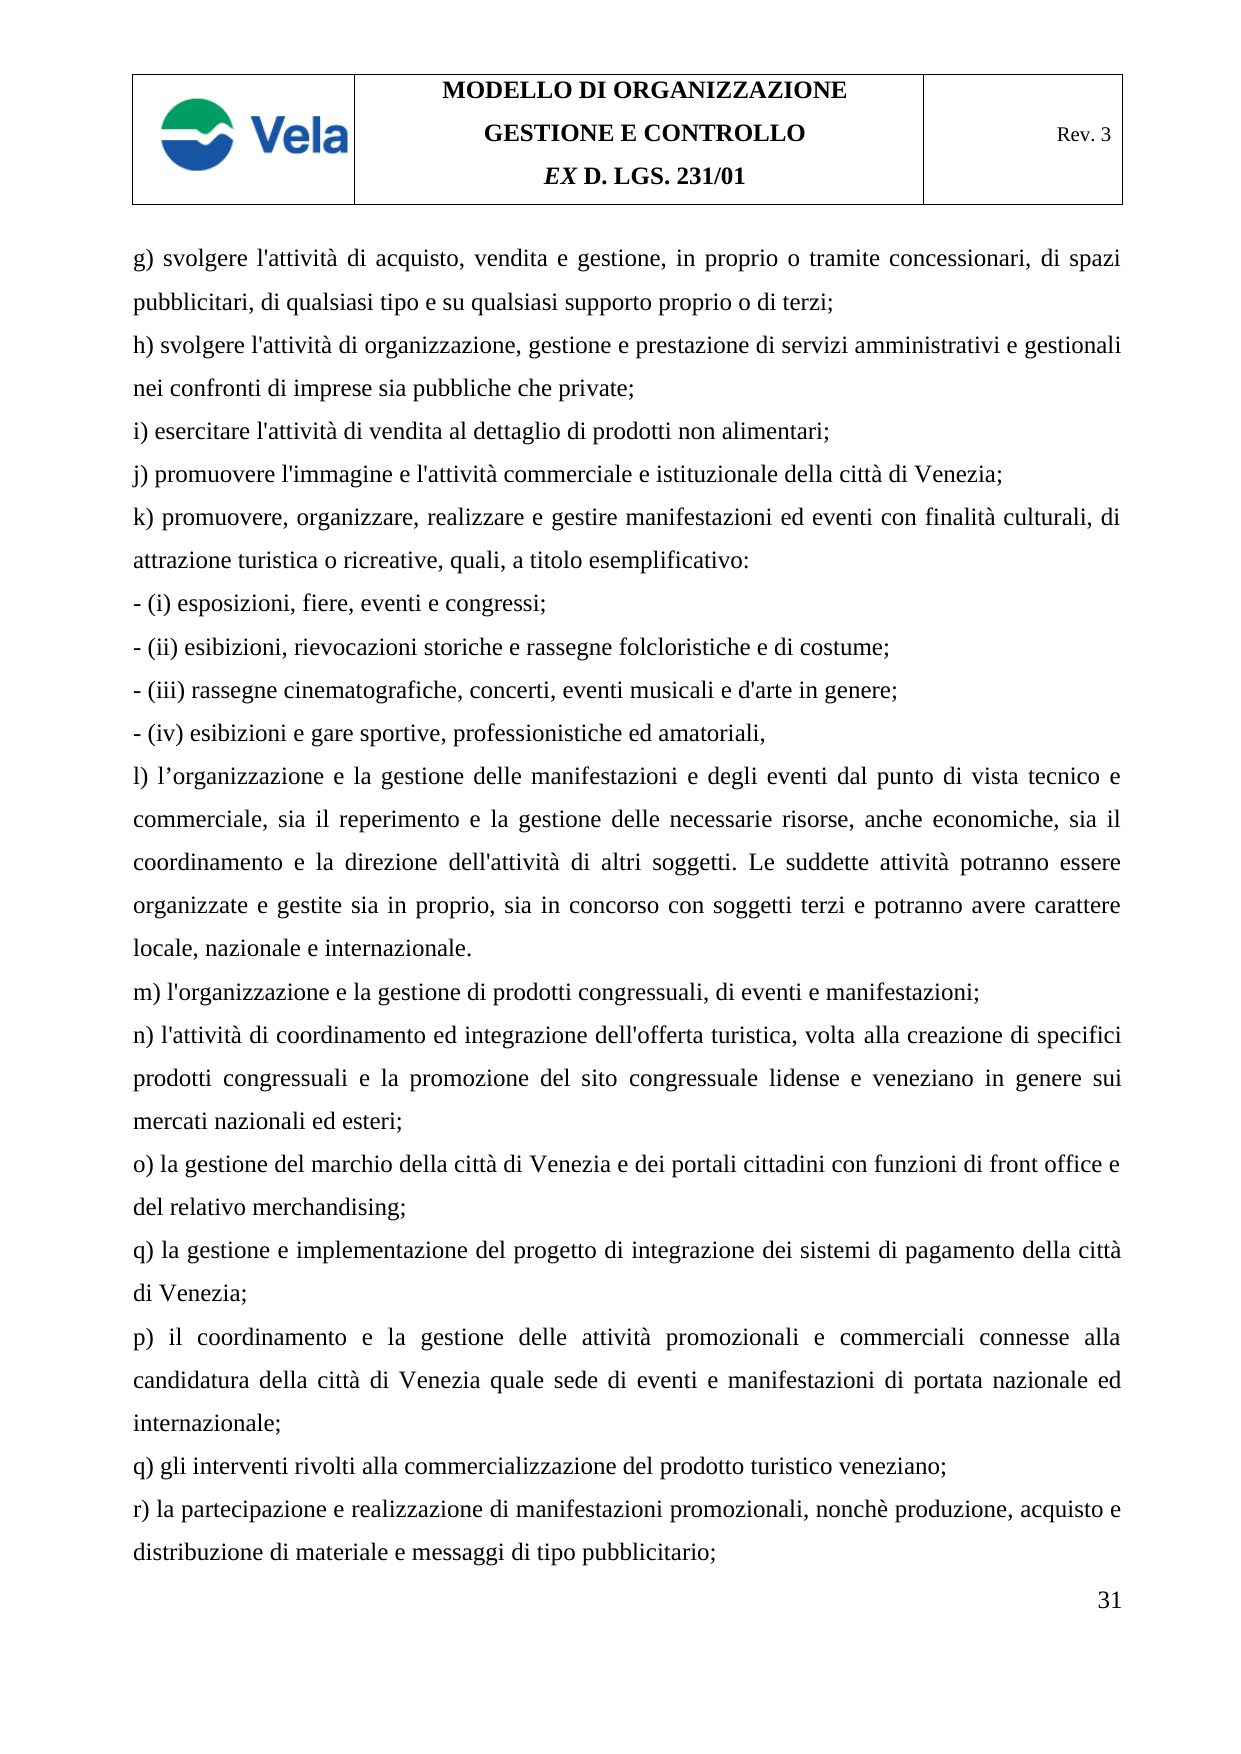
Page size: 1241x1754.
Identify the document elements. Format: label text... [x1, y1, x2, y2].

text o) la gestione del marchio della città di Venezia e dei portali cittadini con funzioni di front office e del relativo merchandising; [133, 1149, 1122, 1221]
text l) l’organizzazione e la gestione delle manifestazioni e degli eventi dal punto di vista tecnico e commerciale, sia il reperimento e la gestione delle necessarie risorse, anche economiche, sia il coordinamento e la direzione dell'attività di altri soggetti. Le suddette attività potranno essere organizzate e gestite sia in proprio, sia in concorso con soggetti terzi e potranno avere carattere locale, nazionale e internazionale. [133, 761, 1122, 962]
text q) gli interventi rivolti alla commercializzazione del prodotto turistico veneziano; [133, 1451, 1122, 1480]
text r) la partecipazione e realizzazione di manifestazioni promozionali, nonchè produzione, acquisto e distribuzione di materiale e messaggi di tipo pubblicitario; [133, 1494, 1122, 1566]
text q) la gestione e implementazione del progetto di integrazione dei sistemi di pagamento della città di Venezia; [133, 1235, 1122, 1307]
text - (iii) rassegne cinematografiche, concerti, eventi musicali e d'arte in genere; [133, 675, 1122, 703]
text k) promuovere, organizzare, realizzare e gestire manifestazioni ed eventi con finalità culturali, di attrazione turistica o ricreative, quali, a titolo esemplificativo: [133, 502, 1122, 574]
text n) l'attività di coordinamento ed integrazione dell'offerta turistica, volta alla creazione di specifici prodotti congressuali e la promozione del sito congressuale lidense e veneziano in genere sui mercati nazionali ed esteri; [133, 1020, 1122, 1135]
text i) esercitare l'attività di vendita al dettaglio di prodotti non alimentari; [133, 416, 1122, 445]
text - (ii) esibizioni, rievocazioni storiche e rassegne folcloristiche e di costume; [133, 632, 1122, 660]
text p) il coordinamento e la gestione delle attività promozionali e commerciali connesse alla candidatura della città di Venezia quale sede di eventi e manifestazioni di portata nazionale ed internazionale; [133, 1322, 1122, 1437]
text h) svolgere l'attività di organizzazione, gestione e prestazione di servizi amministrativi e gestionali nei confronti di imprese sia pubbliche che private; [133, 330, 1122, 402]
text g) svolgere l'attività di acquisto, vendita e gestione, in proprio o tramite concessionari, di spazi pubblicitari, di qualsiasi tipo e su qualsiasi supporto proprio o di terzi; [133, 243, 1122, 315]
text - (i) esposizioni, fiere, eventi e congressi; [133, 588, 1122, 617]
text - (iv) esibizioni e gare sportive, professionistiche ed amatoriali, [133, 718, 1122, 747]
text m) l'organizzazione e la gestione di prodotti congressuali, di eventi e manifestazioni; [133, 977, 1122, 1005]
text j) promuovere l'immagine e l'attività commerciale e istituzionale della città di Venezia; [133, 459, 1122, 488]
